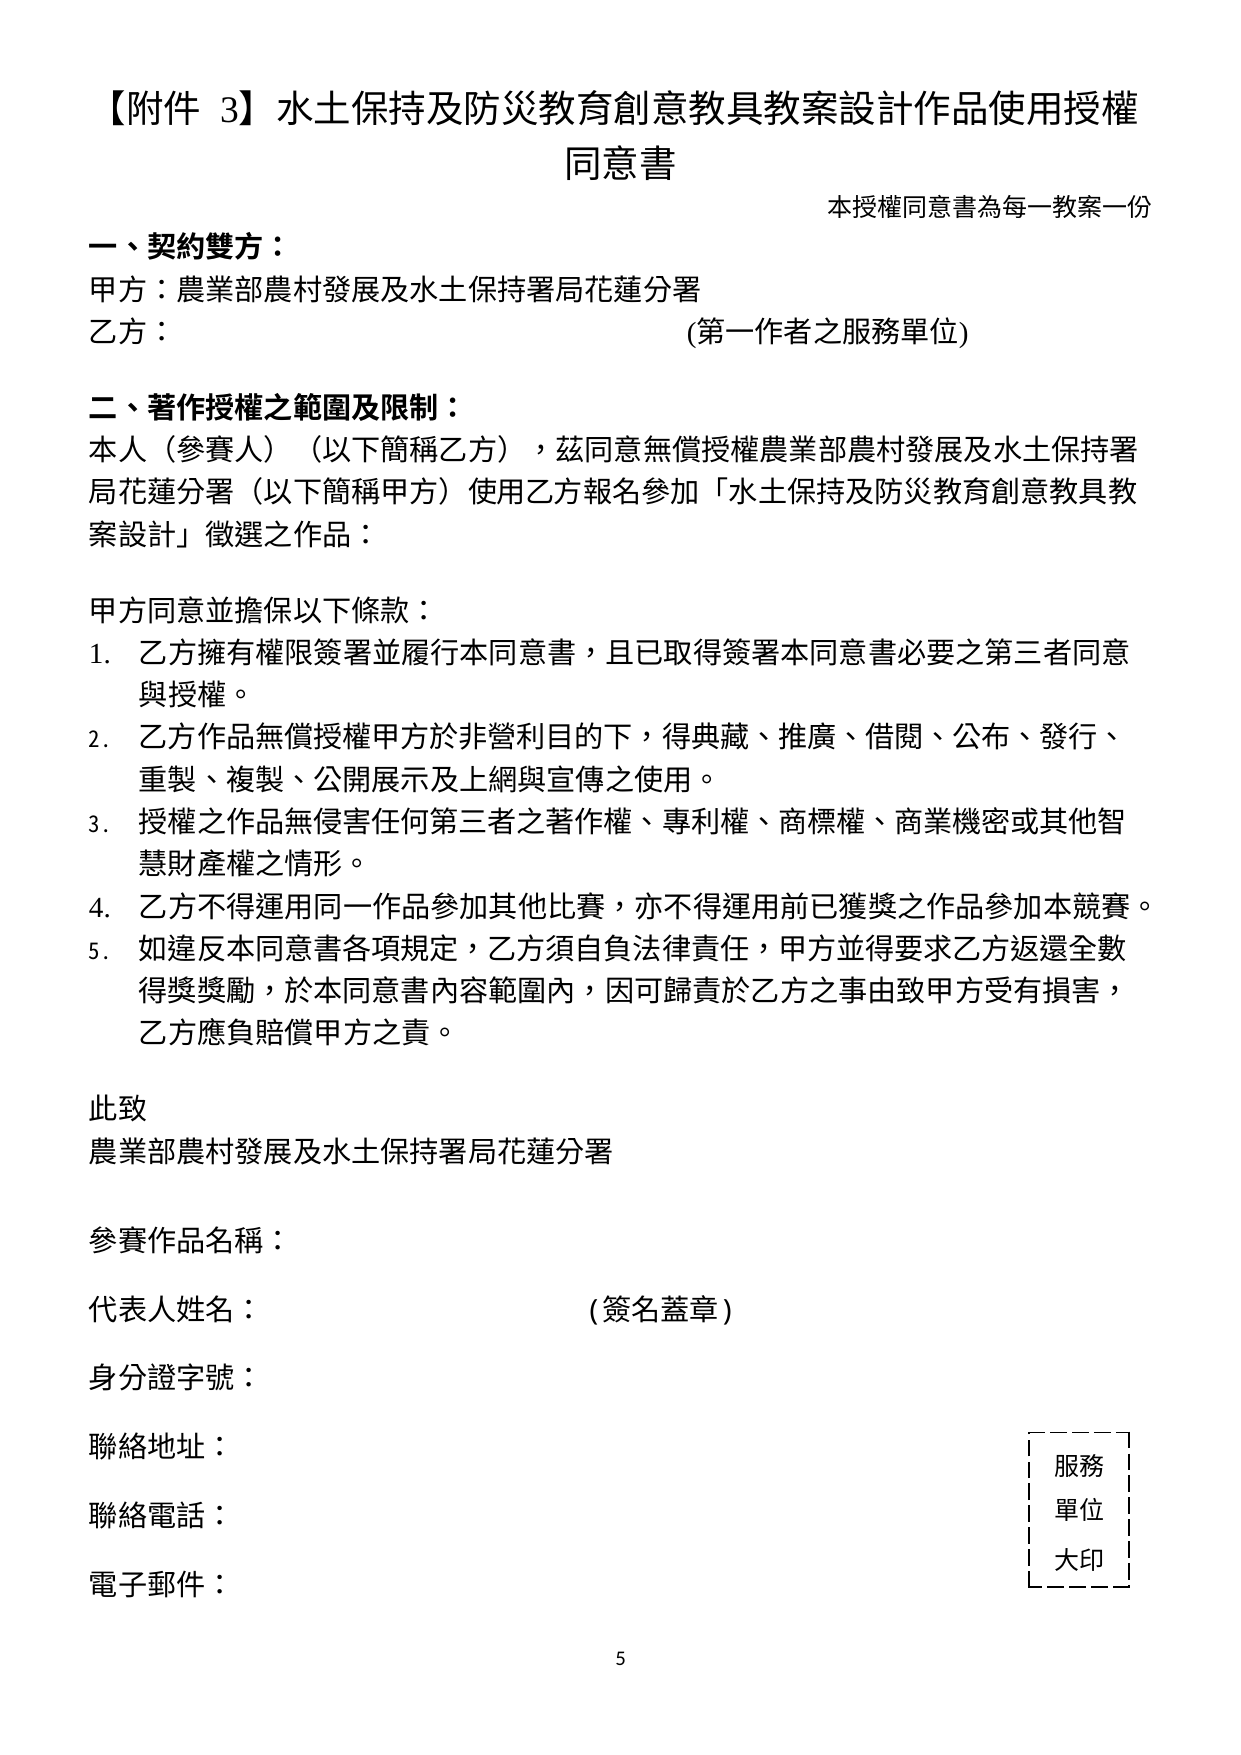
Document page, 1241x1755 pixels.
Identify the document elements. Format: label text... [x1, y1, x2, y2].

text 聯絡電話： [89, 1491, 1028, 1535]
text 本人（參賽人）（以下簡稱乙方），茲同意無償授權農業部農村發展及水土保持署局花蓮分署（以下簡稱甲方）使用乙方報名參加「水土保持及防災教育創意教具教案設計」徵選之作品： [89, 427, 1152, 553]
text 身分證字號： [89, 1354, 1152, 1398]
text 同意書 [89, 133, 1152, 188]
list 乙方作品無償授權甲方於非營利目的下，得典藏、推廣、借閱、公布、發行、重製、複製、公開展示及上網與宣傳之使用。 [89, 714, 1152, 798]
text 代表人姓名： (簽名蓋章) [89, 1285, 1152, 1329]
text 甲方同意並擔保以下條款： [89, 587, 1152, 629]
text 本授權同意書為每一教案一份 [89, 188, 1152, 224]
text 參賽作品名稱： [89, 1216, 1152, 1260]
text 電子郵件： [89, 1560, 1152, 1604]
list 乙方擁有權限簽署並履行本同意書，且已取得簽署本同意書必要之第三者同意與授權。 [89, 629, 1152, 714]
list 授權之作品無侵害任何第三者之著作權、專利權、商標權、商業機密或其他智慧財產權之情形。 [89, 798, 1152, 883]
text 大印 [1045, 1541, 1113, 1577]
subtitle 二、著作授權之範圍及限制： [89, 384, 1152, 427]
text 甲方：農業部農村發展及水土保持署局花蓮分署 [89, 266, 1152, 308]
text 服務單位 [1045, 1441, 1113, 1528]
text 乙方： (第一作者之服務單位) [89, 308, 1152, 351]
list 乙方不得運用同一作品參加其他比賽，亦不得運用前已獲獎之作品參加本競賽。 [89, 883, 1152, 925]
list 如違反本同意書各項規定，乙方須自負法律責任，甲方並得要求乙方返還全數得獎獎勵，於本同意書內容範圍內，因可歸責於乙方之事由致甲方受有損害，乙方應負賠償甲方之責。 [89, 925, 1152, 1052]
text 農業部農村發展及水土保持署局花蓮分署 [89, 1128, 1152, 1170]
text [1129, 1491, 1152, 1535]
text 聯絡地址： [89, 1423, 1152, 1588]
text 此致 [89, 1086, 1152, 1128]
text 【附件 3】水土保持及防災教育創意教具教案設計作品使用授權 [89, 79, 1152, 133]
subtitle 一、契約雙方： [89, 224, 1152, 266]
